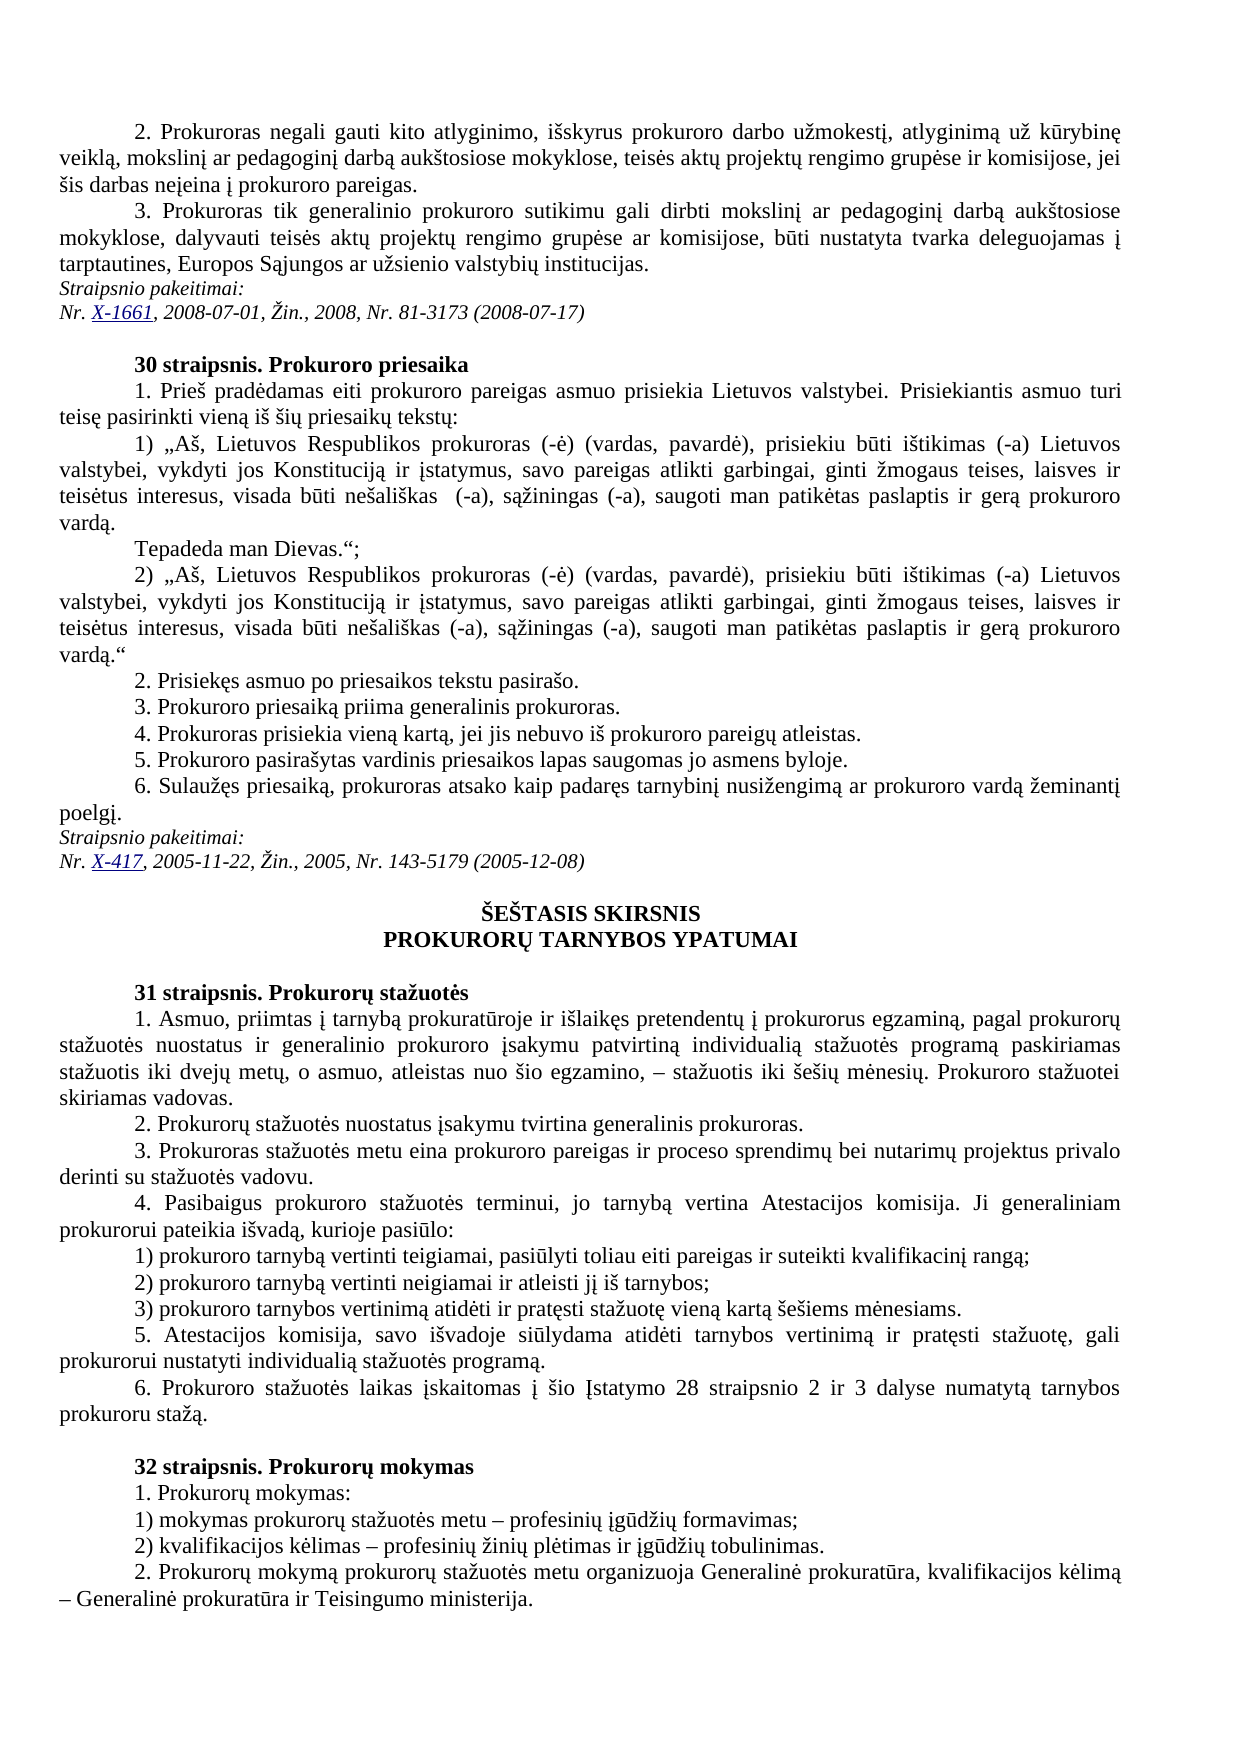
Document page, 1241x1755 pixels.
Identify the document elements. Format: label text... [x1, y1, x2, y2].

text 30 straipsnis. Prokuroro priesaika [59, 351, 1122, 377]
text 1. Prieš pradėdamas eiti prokuroro pareigas asmuo prisiekia Lietuvos valstybei. Prisiekiantis asmuo turi teisę pasirinkti vieną iš šių priesaikų tekstų: [59, 377, 1122, 430]
text 31 straipsnis. Prokurorų stažuotės [59, 979, 1122, 1005]
text 3) prokuroro tarnybos vertinimą atidėti ir pratęsti stažuotę vieną kartą šešiems mėnesiams. [59, 1295, 1122, 1321]
text Šeštasis SKIRSNIS [59, 899, 1122, 926]
text 1) „Aš, Lietuvos Respublikos prokuroras (-ė) (vardas, pavardė), prisiekiu būti ištikimas (-a) Lietuvos valstybei, vykdyti jos Konstituciją ir įstatymus, savo pareigas atlikti garbingai, ginti žmogaus teises, laisves ir teisėtus interesus, visada būti nešališkas (-a), sąžiningas (-a), saugoti man patikėtas paslaptis ir gerą prokuroro vardą. [59, 430, 1122, 535]
text Straipsnio pakeitimai: [59, 276, 1122, 300]
text 4. Prokuroras prisiekia vieną kartą, jei jis nebuvo iš prokuroro pareigų atleistas. [59, 720, 1122, 746]
text 2. Prisiekęs asmuo po priesaikos tekstu pasirašo. [59, 667, 1122, 693]
text 6. Sulaužęs priesaiką, prokuroras atsako kaip padaręs tarnybinį nusižengimą ar prokuroro vardą žeminantį poelgį. [59, 772, 1122, 825]
text 1) prokuroro tarnybą vertinti teigiamai, pasiūlyti toliau eiti pareigas ir suteikti kvalifikacinį rangą; [59, 1242, 1122, 1268]
text 1. Prokurorų mokymas: [59, 1479, 1122, 1506]
text 3. Prokuroras stažuotės metu eina prokuroro pareigas ir proceso sprendimų bei nutarimų projektus privalo derinti su stažuotės vadovu. [59, 1137, 1122, 1189]
text 32 straipsnis. Prokurorų mokymas [59, 1453, 1122, 1479]
text 1. Asmuo, priimtas į tarnybą prokuratūroje ir išlaikęs pretendentų į prokurorus egzaminą, pagal prokurorų stažuotės nuostatus ir generalinio prokuroro įsakymu patvirtiną individualią stažuotės programą paskiriamas stažuotis iki dvejų metų, o asmuo, atleistas nuo šio egzamino, – stažuotis iki šešių mėnesių. Prokuroro stažuotei skiriamas vadovas. [59, 1005, 1122, 1110]
text 6. Prokuroro stažuotės laikas įskaitomas į šio Įstatymo 28 straipsnio 2 ir 3 dalyse numatytą tarnybos prokuroru stažą. [59, 1374, 1122, 1427]
text 5. Prokuroro pasirašytas vardinis priesaikos lapas saugomas jo asmens byloje. [59, 746, 1122, 772]
text 4. Pasibaigus prokuroro stažuotės terminui, jo tarnybą vertina Atestacijos komisija. Ji generaliniam prokurorui pateikia išvadą, kurioje pasiūlo: [59, 1189, 1122, 1242]
text 2. Prokuroras negali gauti kito atlyginimo, išskyrus prokuroro darbo užmokestį, atlyginimą už kūrybinę veiklą, mokslinį ar pedagoginį darbą aukštosiose mokyklose, teisės aktų projektų rengimo grupėse ir komisijose, jei šis darbas neįeina į prokuroro pareigas. [59, 118, 1122, 197]
text 2. Prokurorų mokymą prokurorų stažuotės metu organizuoja Generalinė prokuratūra, kvalifikacijos kėlimą – Generalinė prokuratūra ir Teisingumo ministerija. [59, 1558, 1122, 1611]
text 5. Atestacijos komisija, savo išvadoje siūlydama atidėti tarnybos vertinimą ir pratęsti stažuotę, gali prokurorui nustatyti individualią stažuotės programą. [59, 1321, 1122, 1374]
text 3. Prokuroras tik generalinio prokuroro sutikimu gali dirbti mokslinį ar pedagoginį darbą aukštosiose mokyklose, dalyvauti teisės aktų projektų rengimo grupėse ar komisijose, būti nustatyta tvarka deleguojamas į tarptautines, Europos Sąjungos ar užsienio valstybių institucijas. [59, 197, 1122, 276]
text Nr. X-1661, 2008-07-01, Žin., 2008, Nr. 81-3173 (2008-07-17) [59, 300, 1122, 324]
text 1) mokymas prokurorų stažuotės metu – profesinių įgūdžių formavimas; [59, 1506, 1122, 1532]
text Tepadeda man Dievas.“; [59, 535, 1122, 562]
text 2) „Aš, Lietuvos Respublikos prokuroras (-ė) (vardas, pavardė), prisiekiu būti ištikimas (-a) Lietuvos valstybei, vykdyti jos Konstituciją ir įstatymus, savo pareigas atlikti garbingai, ginti žmogaus teises, laisves ir teisėtus interesus, visada būti nešališkas (-a), sąžiningas (-a), saugoti man patikėtas paslaptis ir gerą prokuroro vardą.“ [59, 562, 1122, 667]
text 3. Prokuroro priesaiką priima generalinis prokuroras. [59, 693, 1122, 720]
text Prokurorų tarnybos ypatumai [59, 926, 1122, 952]
text 2) kvalifikacijos kėlimas – profesinių žinių plėtimas ir įgūdžių tobulinimas. [59, 1532, 1122, 1558]
text Nr. X-417, 2005-11-22, Žin., 2005, Nr. 143-5179 (2005-12-08) [59, 849, 1122, 873]
text Straipsnio pakeitimai: [59, 825, 1122, 849]
text 2) prokuroro tarnybą vertinti neigiamai ir atleisti jį iš tarnybos; [59, 1268, 1122, 1295]
text 2. Prokurorų stažuotės nuostatus įsakymu tvirtina generalinis prokuroras. [59, 1110, 1122, 1137]
